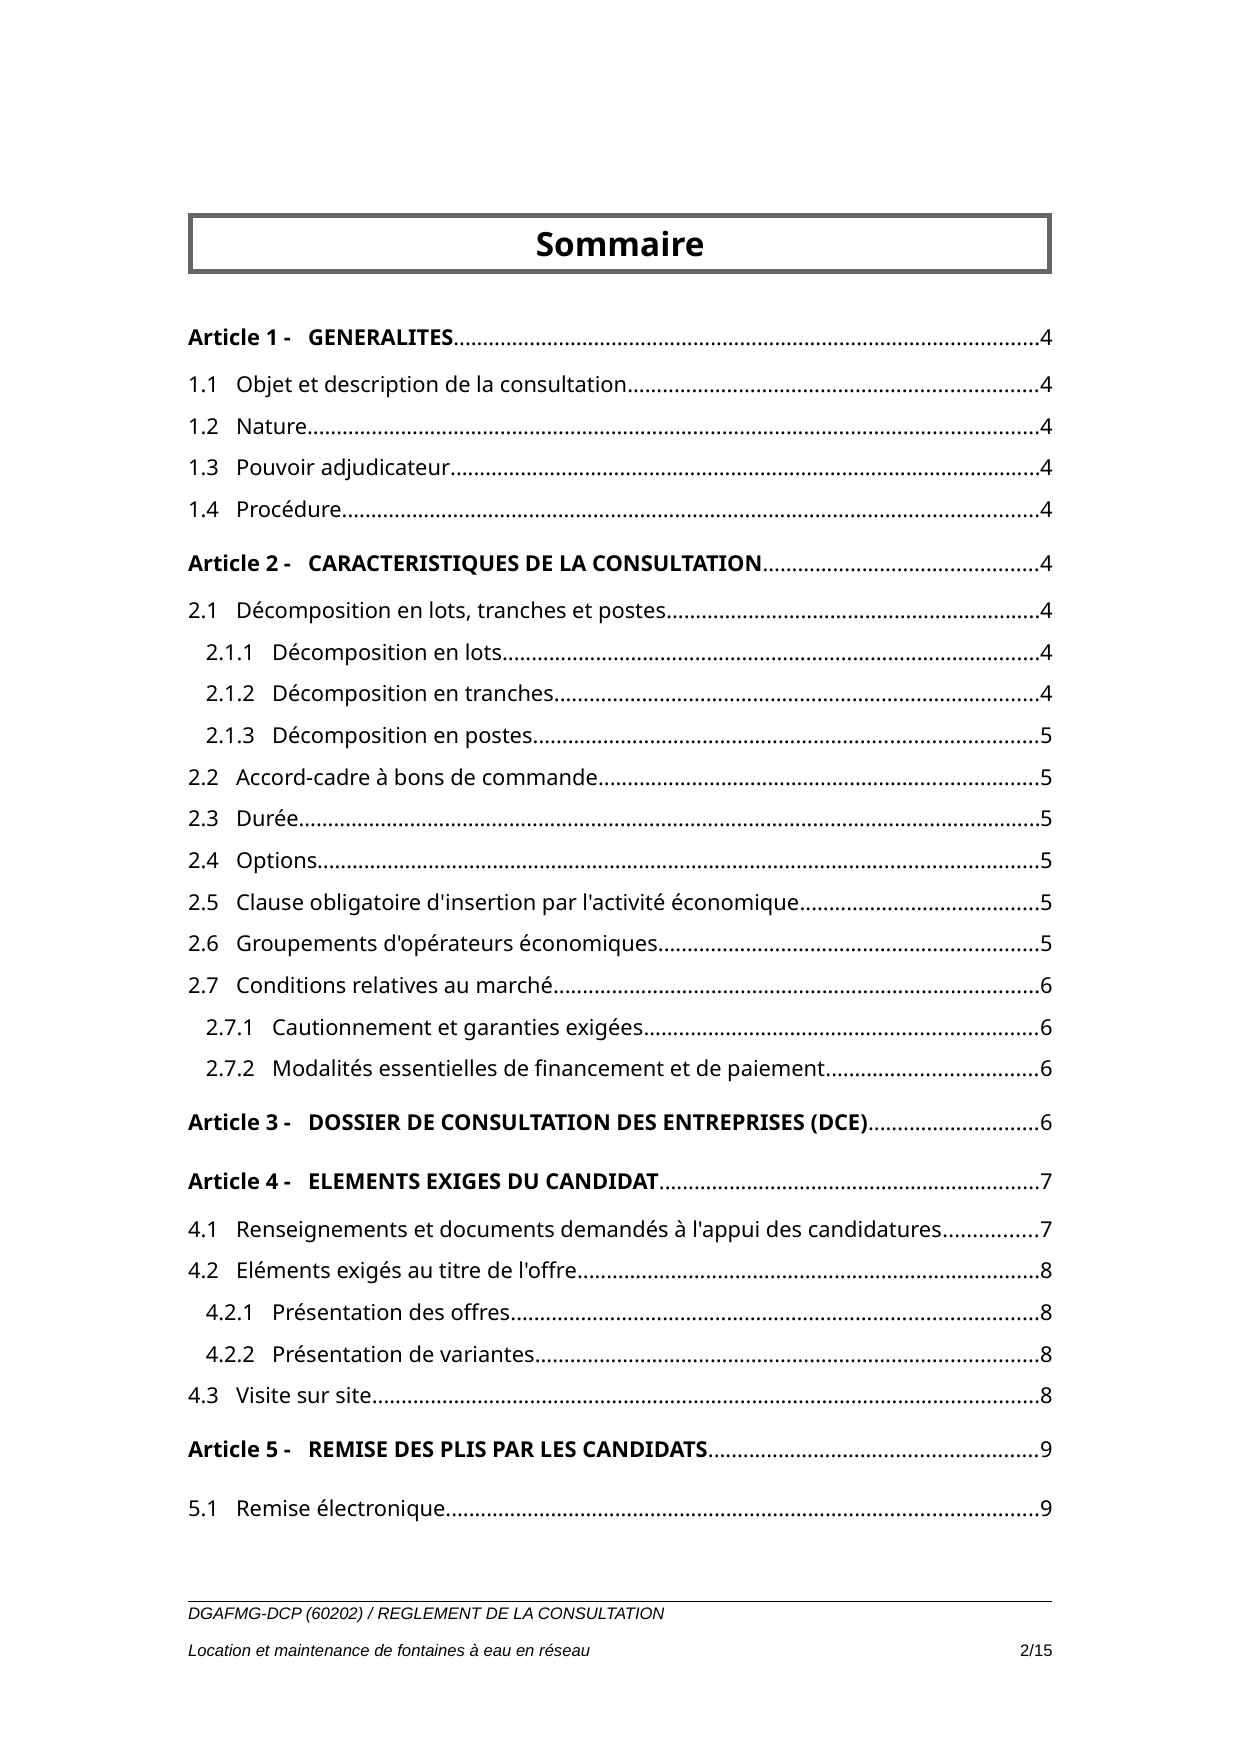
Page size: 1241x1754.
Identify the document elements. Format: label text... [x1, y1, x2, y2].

text 4.2.2 Présentation de variantes 8 [206, 1338, 1052, 1368]
text 2.4 Options 5 [188, 845, 1052, 875]
text 2.7.1 Cautionnement et garanties exigées 6 [206, 1012, 1052, 1041]
text 2.1.1 Décomposition en lots 4 [206, 637, 1052, 666]
text 4.2.1 Présentation des offres 8 [206, 1297, 1052, 1327]
text 1.4 Procédure 4 [188, 494, 1052, 524]
text 2.1 Décomposition en lots, tranches et postes 4 [188, 595, 1052, 625]
text 2.3 Durée 5 [188, 803, 1052, 833]
text 2.7.2 Modalités essentielles de financement et de paiement 6 [206, 1053, 1052, 1083]
text 2.2 Accord-cadre à bons de commande 5 [188, 762, 1052, 791]
text 1.1 Objet et description de la consultation 4 [188, 369, 1052, 399]
subtitle Sommaire [193, 218, 1047, 269]
text 4.3 Visite sur site 8 [188, 1380, 1052, 1410]
text Article 3 - DOSSIER DE CONSULTATION DES ENTREPRISES (DCE) 6 [188, 1107, 1052, 1137]
text 1.2 Nature 4 [188, 411, 1052, 441]
text Article 1 - GENERALITES 4 [188, 322, 1052, 351]
text 2.6 Groupements d'opérateurs économiques 5 [188, 928, 1052, 958]
text Article 4 - ELEMENTS EXIGES DU CANDIDAT 7 [188, 1166, 1052, 1196]
text 5.1 Remise électronique 9 [188, 1493, 1052, 1523]
text Article 2 - CARACTERISTIQUES DE LA CONSULTATION 4 [188, 547, 1052, 577]
text Article 5 - REMISE DES PLIS PAR LES CANDIDATS 9 [188, 1434, 1052, 1463]
text 2.5 Clause obligatoire d'insertion par l'activité économique 5 [188, 887, 1052, 916]
text 1.3 Pouvoir adjudicateur 4 [188, 452, 1052, 482]
text 4.2 Eléments exigés au titre de l'offre 8 [188, 1255, 1052, 1285]
text 2.1.2 Décomposition en tranches 4 [206, 678, 1052, 708]
text 2.1.3 Décomposition en postes 5 [206, 720, 1052, 750]
text 4.1 Renseignements et documents demandés à l'appui des candidatures 7 [188, 1213, 1052, 1243]
text 2.7 Conditions relatives au marché 6 [188, 970, 1052, 1000]
